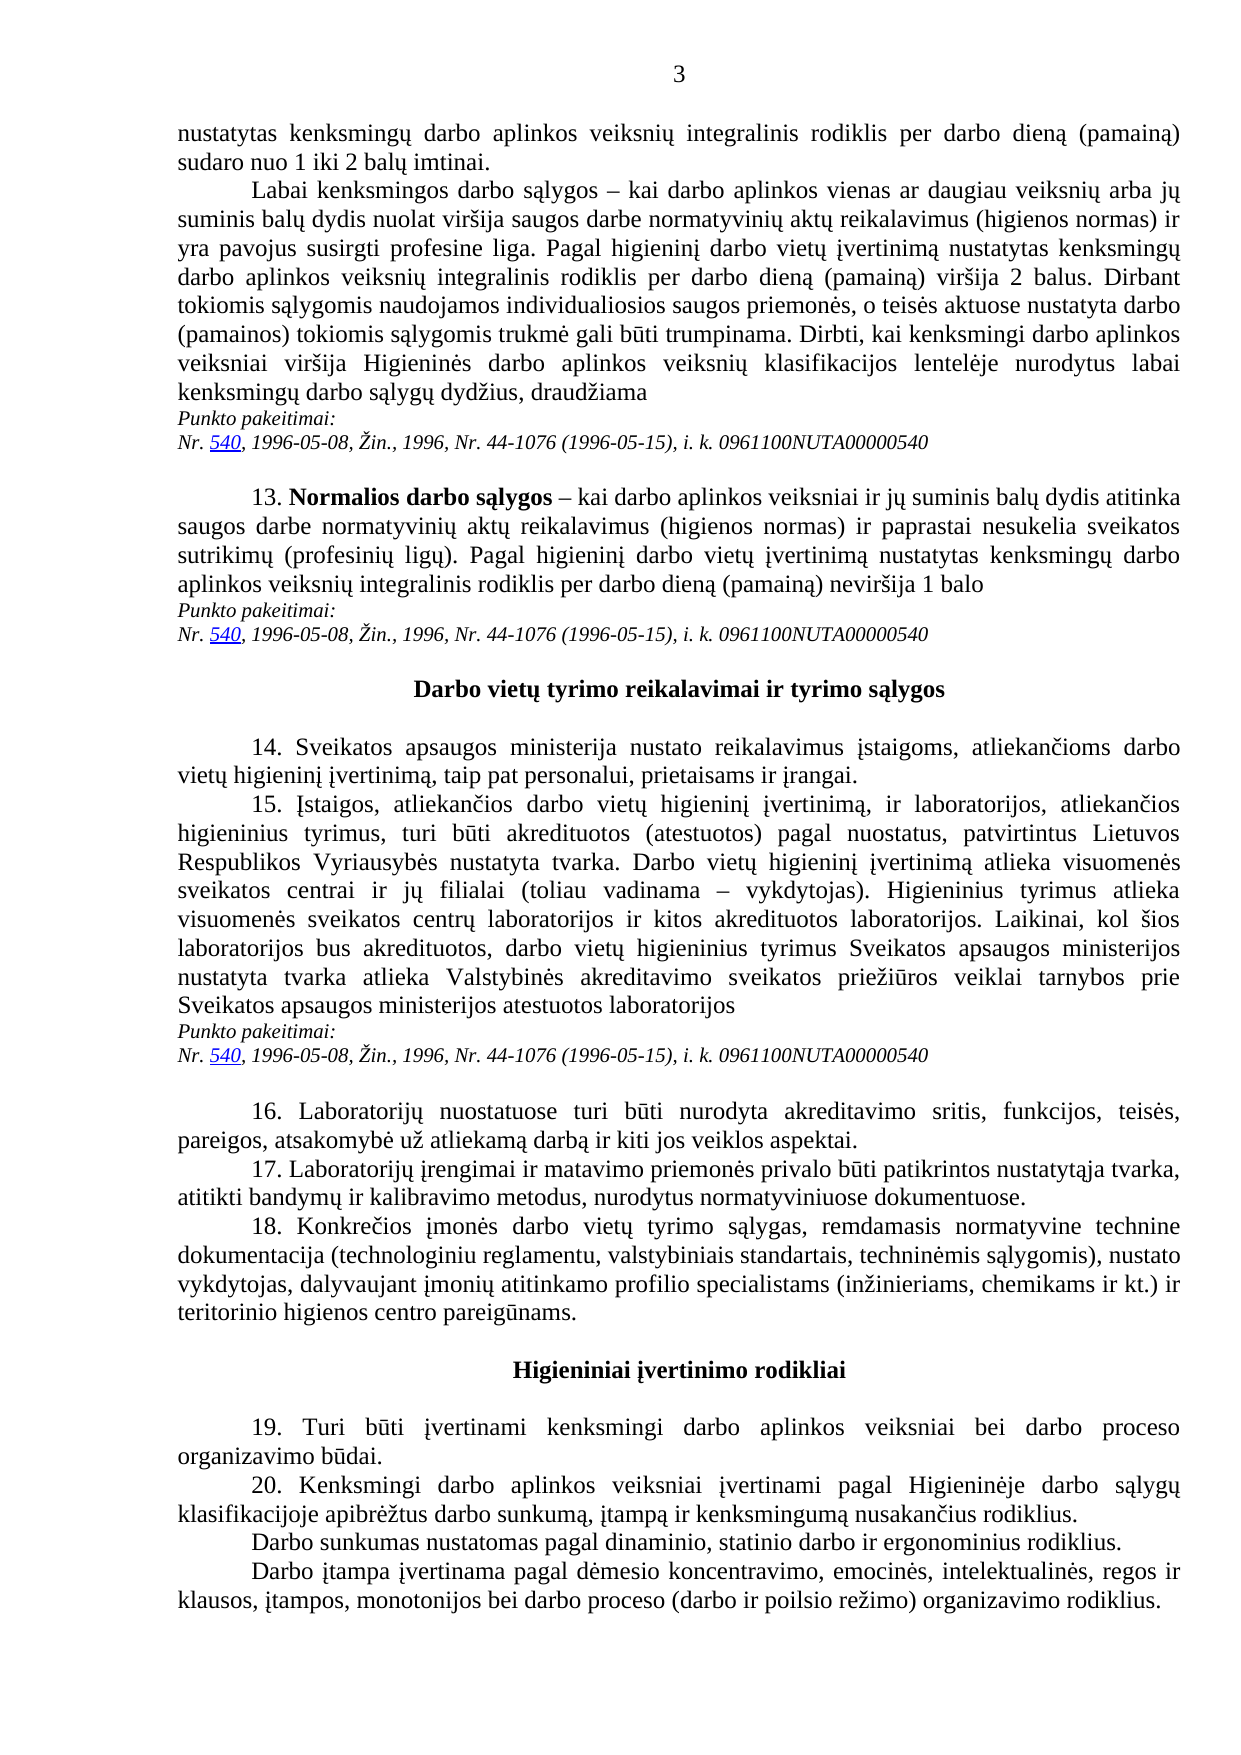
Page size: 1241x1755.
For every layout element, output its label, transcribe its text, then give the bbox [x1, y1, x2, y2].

text Punkto pakeitimai: [177, 597, 1181, 622]
text Higieniniai įvertinimo rodikliai [177, 1355, 1181, 1384]
text Darbo sunkumas nustatomas pagal dinaminio, statinio darbo ir ergonominius rodiklius. [177, 1527, 1181, 1556]
text 13. Normalios darbo sąlygos – kai darbo aplinkos veiksniai ir jų suminis balų dydis atitinka saugos darbe normatyvinių aktų reikalavimus (higienos normas) ir paprastai nesukelia sveikatos sutrikimų (profesinių ligų). Pagal higieninį darbo vietų įvertinimą nustatytas kenksmingų darbo aplinkos veiksnių integralinis rodiklis per darbo dieną (pamainą) neviršija 1 balo [177, 482, 1181, 597]
text Nr. 540, 1996-05-08, Žin., 1996, Nr. 44-1076 (1996-05-15), i. k. 0961100NUTA00000540 [177, 622, 1181, 646]
text 19. Turi būti įvertinami kenksmingi darbo aplinkos veiksniai bei darbo proceso organizavimo būdai. [177, 1412, 1181, 1470]
text Darbo vietų tyrimo reikalavimai ir tyrimo sąlygos [177, 674, 1181, 703]
text 15. Įstaigos, atliekančios darbo vietų higieninį įvertinimą, ir laboratorijos, atliekančios higieninius tyrimus, turi būti akredituotos (atestuotos) pagal nuostatus, patvirtintus Lietuvos Respublikos Vyriausybės nustatyta tvarka. Darbo vietų higieninį įvertinimą atlieka visuomenės sveikatos centrai ir jų filialai (toliau vadinama – vykdytojas). Higieninius tyrimus atlieka visuomenės sveikatos centrų laboratorijos ir kitos akredituotos laboratorijos. Laikinai, kol šios laboratorijos bus akredituotos, darbo vietų higieninius tyrimus Sveikatos apsaugos ministerijos nustatyta tvarka atlieka Valstybinės akreditavimo sveikatos priežiūros veiklai tarnybos prie Sveikatos apsaugos ministerijos atestuotos laboratorijos [177, 789, 1181, 1019]
text Nr. 540, 1996-05-08, Žin., 1996, Nr. 44-1076 (1996-05-15), i. k. 0961100NUTA00000540 [177, 430, 1181, 454]
text 17. Laboratorijų įrengimai ir matavimo priemonės privalo būti patikrintos nustatytąja tvarka, atitikti bandymų ir kalibravimo metodus, nurodytus normatyviniuose dokumentuose. [177, 1154, 1181, 1211]
text Nr. 540, 1996-05-08, Žin., 1996, Nr. 44-1076 (1996-05-15), i. k. 0961100NUTA00000540 [177, 1043, 1181, 1067]
text Labai kenksmingos darbo sąlygos – kai darbo aplinkos vienas ar daugiau veiksnių arba jų suminis balų dydis nuolat viršija saugos darbe normatyvinių aktų reikalavimus (higienos normas) ir yra pavojus susirgti profesine liga. Pagal higieninį darbo vietų įvertinimą nustatytas kenksmingų darbo aplinkos veiksnių integralinis rodiklis per darbo dieną (pamainą) viršija 2 balus. Dirbant tokiomis sąlygomis naudojamos individualiosios saugos priemonės, o teisės aktuose nustatyta darbo (pamainos) tokiomis sąlygomis trukmė gali būti trumpinama. Dirbti, kai kenksmingi darbo aplinkos veiksniai viršija Higieninės darbo aplinkos veiksnių klasifikacijos lentelėje nurodytus labai kenksmingų darbo sąlygų dydžius, draudžiama [177, 176, 1181, 406]
text 14. Sveikatos apsaugos ministerija nustato reikalavimus įstaigoms, atliekančioms darbo vietų higieninį įvertinimą, taip pat personalui, prietaisams ir įrangai. [177, 732, 1181, 789]
text 18. Konkrečios įmonės darbo vietų tyrimo sąlygas, remdamasis normatyvine technine dokumentacija (technologiniu reglamentu, valstybiniais standartais, techninėmis sąlygomis), nustato vykdytojas, dalyvaujant įmonių atitinkamo profilio specialistams (inžinieriams, chemikams ir kt.) ir teritorinio higienos centro pareigūnams. [177, 1211, 1181, 1326]
text 16. Laboratorijų nuostatuose turi būti nurodyta akreditavimo sritis, funkcijos, teisės, pareigos, atsakomybė už atliekamą darbą ir kiti jos veiklos aspektai. [177, 1096, 1181, 1154]
text Punkto pakeitimai: [177, 1019, 1181, 1043]
text nustatytas kenksmingų darbo aplinkos veiksnių integralinis rodiklis per darbo dieną (pamainą) sudaro nuo 1 iki 2 balų imtinai. [177, 118, 1181, 176]
text 20. Kenksmingi darbo aplinkos veiksniai įvertinami pagal Higieninėje darbo sąlygų klasifikacijoje apibrėžtus darbo sunkumą, įtampą ir kenksmingumą nusakančius rodiklius. [177, 1470, 1181, 1527]
text Darbo įtampa įvertinama pagal dėmesio koncentravimo, emocinės, intelektualinės, regos ir klausos, įtampos, monotonijos bei darbo proceso (darbo ir poilsio režimo) organizavimo rodiklius. [177, 1556, 1181, 1614]
text Punkto pakeitimai: [177, 406, 1181, 430]
